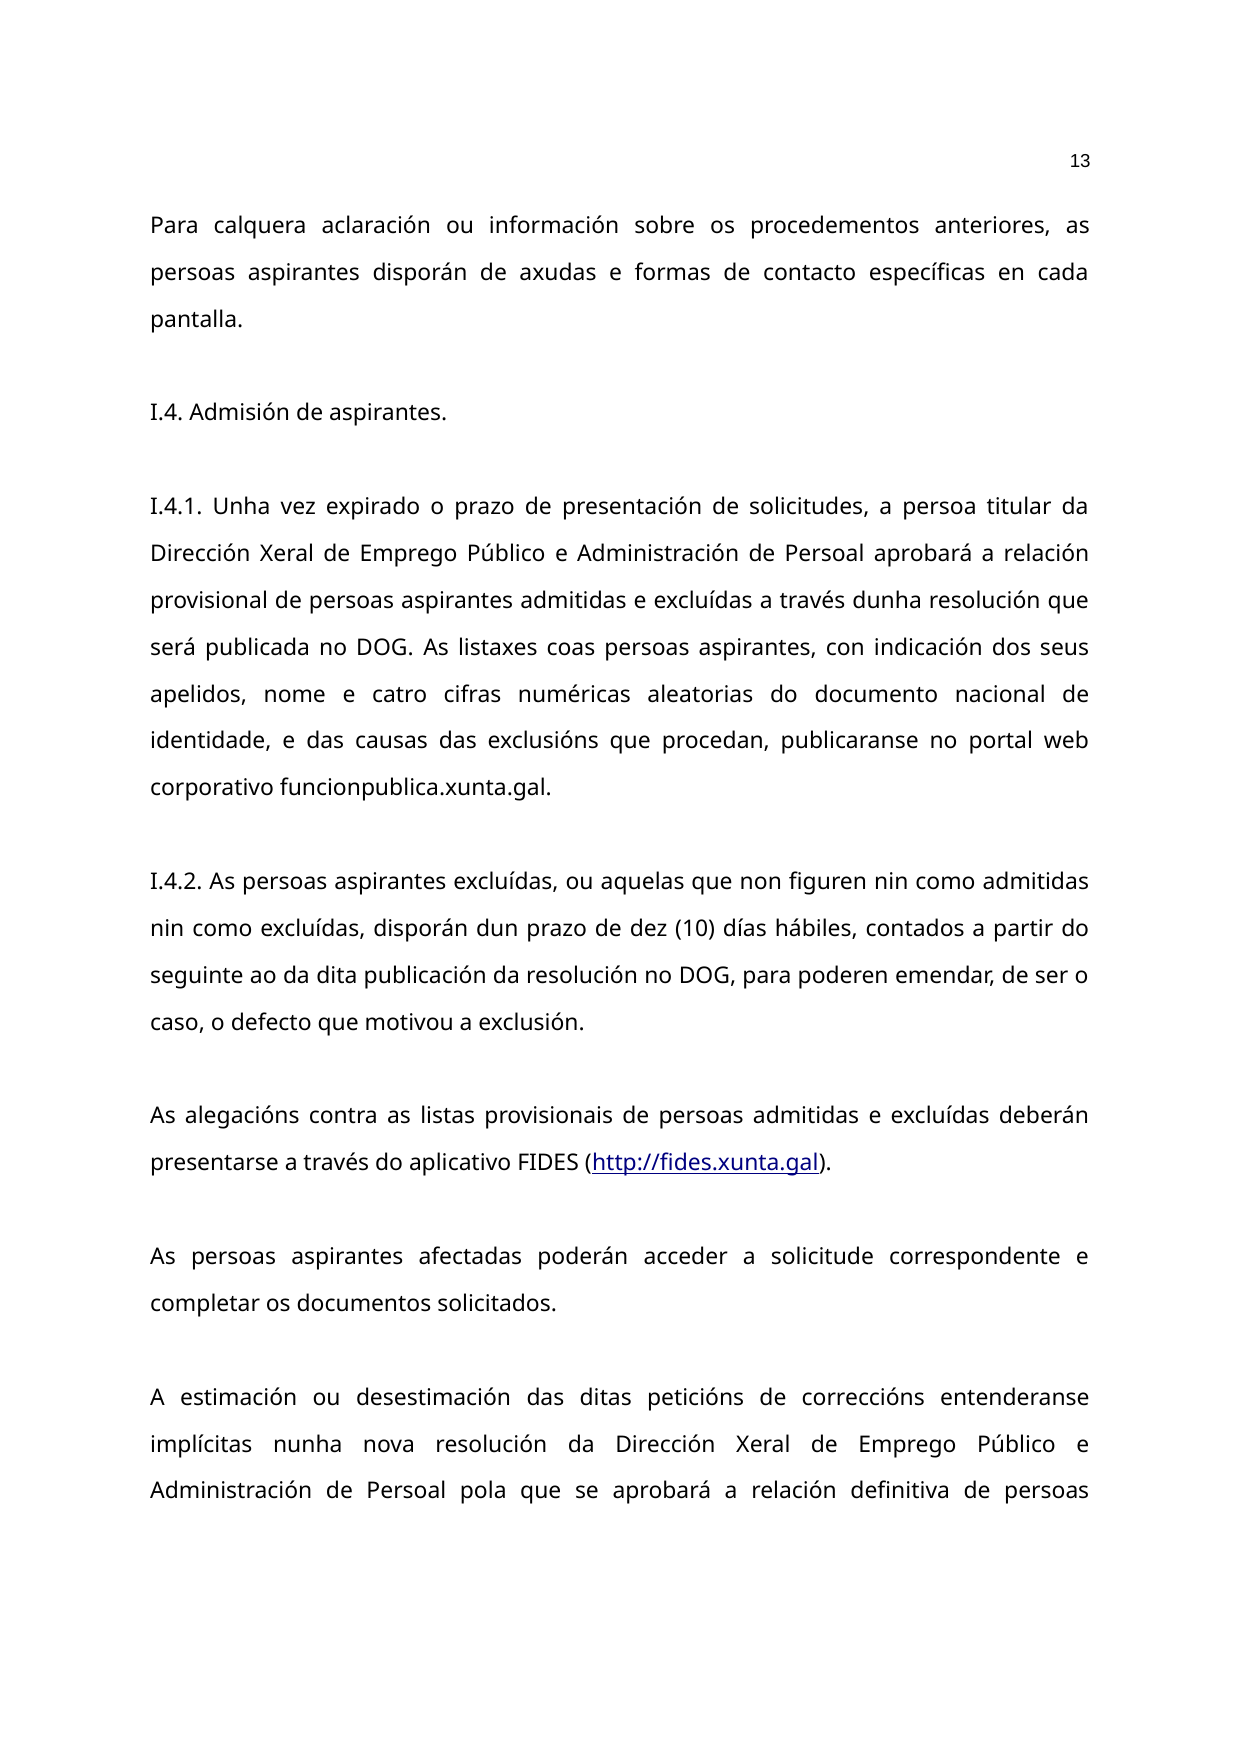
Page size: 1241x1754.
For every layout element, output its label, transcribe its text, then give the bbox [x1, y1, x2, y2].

text I.4. Admisión de aspirantes. [150, 396, 1090, 428]
text Para calquera aclaración ou información sobre os procedementos anteriores, as persoas aspirantes disporán de axudas e formas de contacto específicas en cada pantalla. [150, 209, 1090, 334]
text I.4.1. Unha vez expirado o prazo de presentación de solicitudes, a persoa titular da Dirección Xeral de Emprego Público e Administración de Persoal aprobará a relación provisional de persoas aspirantes admitidas e excluídas a través dunha resolución que será publicada no DOG. As listaxes coas persoas aspirantes, con indicación dos seus apelidos, nome e catro cifras numéricas aleatorias do documento nacional de identidade, e das causas das exclusións que procedan, publicaranse no portal web corporativo funcionpublica.xunta.gal. [150, 490, 1090, 803]
text I.4.2. As persoas aspirantes excluídas, ou aquelas que non figuren nin como admitidas nin como excluídas, disporán dun prazo de dez (10) días hábiles, contados a partir do seguinte ao da dita publicación da resolución no DOG, para poderen emendar, de ser o caso, o defecto que motivou a exclusión. [150, 865, 1090, 1037]
text As alegacións contra as listas provisionais de persoas admitidas e excluídas deberán presentarse a través do aplicativo FIDES (http://fides.xunta.gal). [150, 1099, 1090, 1178]
text As persoas aspirantes afectadas poderán acceder a solicitude correspondente e completar os documentos solicitados. [150, 1240, 1090, 1318]
text A estimación ou desestimación das ditas peticións de correccións entenderanse implícitas nunha nova resolución da Dirección Xeral de Emprego Público e Administración de Persoal pola que se aprobará a relación definitiva de persoas [150, 1381, 1090, 1506]
